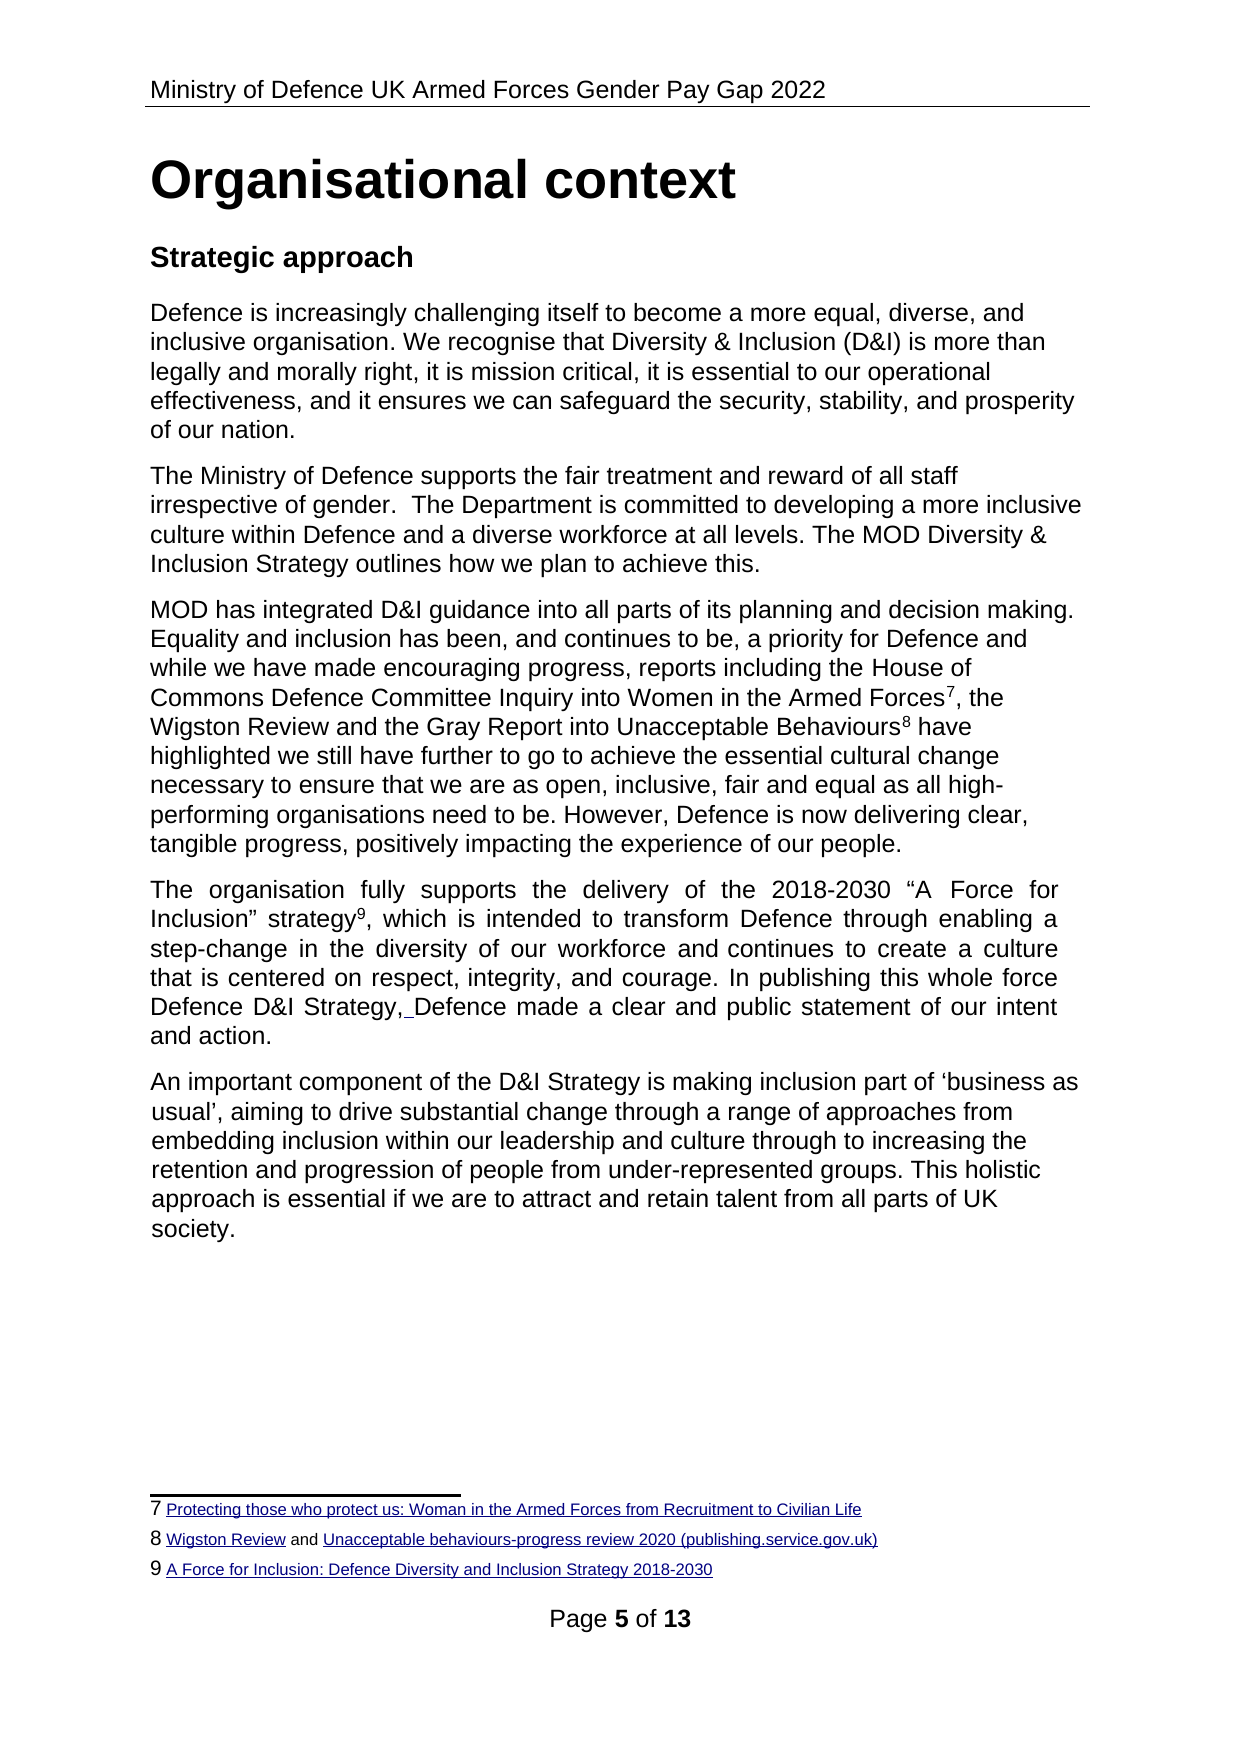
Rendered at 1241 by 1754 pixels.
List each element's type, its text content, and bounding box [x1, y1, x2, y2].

text An important component of the D&I Strategy is making inclusion part of ‘business as usual’, aiming to drive substantial change through a range of approaches from embedding inclusion within our leadership and culture through to increasing the retention and progression of people from under-represented groups. This holistic approach is essential if we are to attract and retain talent from all parts of UK society. [150, 1067, 1089, 1242]
text Protecting those who protect us: Woman in the Armed Forces from Recruitment to Civilian Life [150, 1496, 1090, 1519]
text The Ministry of Defence supports the fair treatment and reward of all staff irrespective of gender. The Department is committed to developing a more inclusive culture within Defence and a diverse workforce at all levels. The MOD Diversity & Inclusion Strategy outlines how we plan to achieve this. [150, 461, 1090, 578]
subtitle Strategic approach [150, 240, 1090, 273]
text Wigston Review and Unacceptable behaviours-progress review 2020 (publishing.service.gov.uk) [150, 1526, 1090, 1550]
text Defence is increasingly challenging itself to become a more equal, diverse, and inclusive organisation. We recognise that Diversity & Inclusion (D&I) is more than legally and morally right, it is mission critical, it is essential to our operational effectiveness, and it ensures we can safeguard the security, stability, and prosperity of our nation. [150, 298, 1090, 444]
text A Force for Inclusion: Defence Diversity and Inclusion Strategy 2018-2030 [150, 1556, 1090, 1580]
text The organisation fully supports the delivery of the 2018-2030 “A Force for Inclusion” strategy, which is intended to transform Defence through enabling a step-change in the diversity of our workforce and continues to create a culture that is centered on respect, integrity, and courage. In publishing this whole force Defence D&I Strategy, Defence made a clear and public statement of our intent and action. [150, 875, 1059, 1050]
subtitle Organisational context [150, 150, 1090, 211]
text MOD has integrated D&I guidance into all parts of its planning and decision making. Equality and inclusion has been, and continues to be, a priority for Defence and while we have made encouraging progress, reports including the House of Commons Defence Committee Inquiry into Women in the Armed Forces, the Wigston Review and the Gray Report into Unacceptable Behaviours have highlighted we still have further to go to achieve the essential cultural change necessary to ensure that we are as open, inclusive, fair and equal as all high-performing organisations need to be. However, Defence is now delivering clear, tangible progress, positively impacting the experience of our people. [150, 595, 1090, 858]
